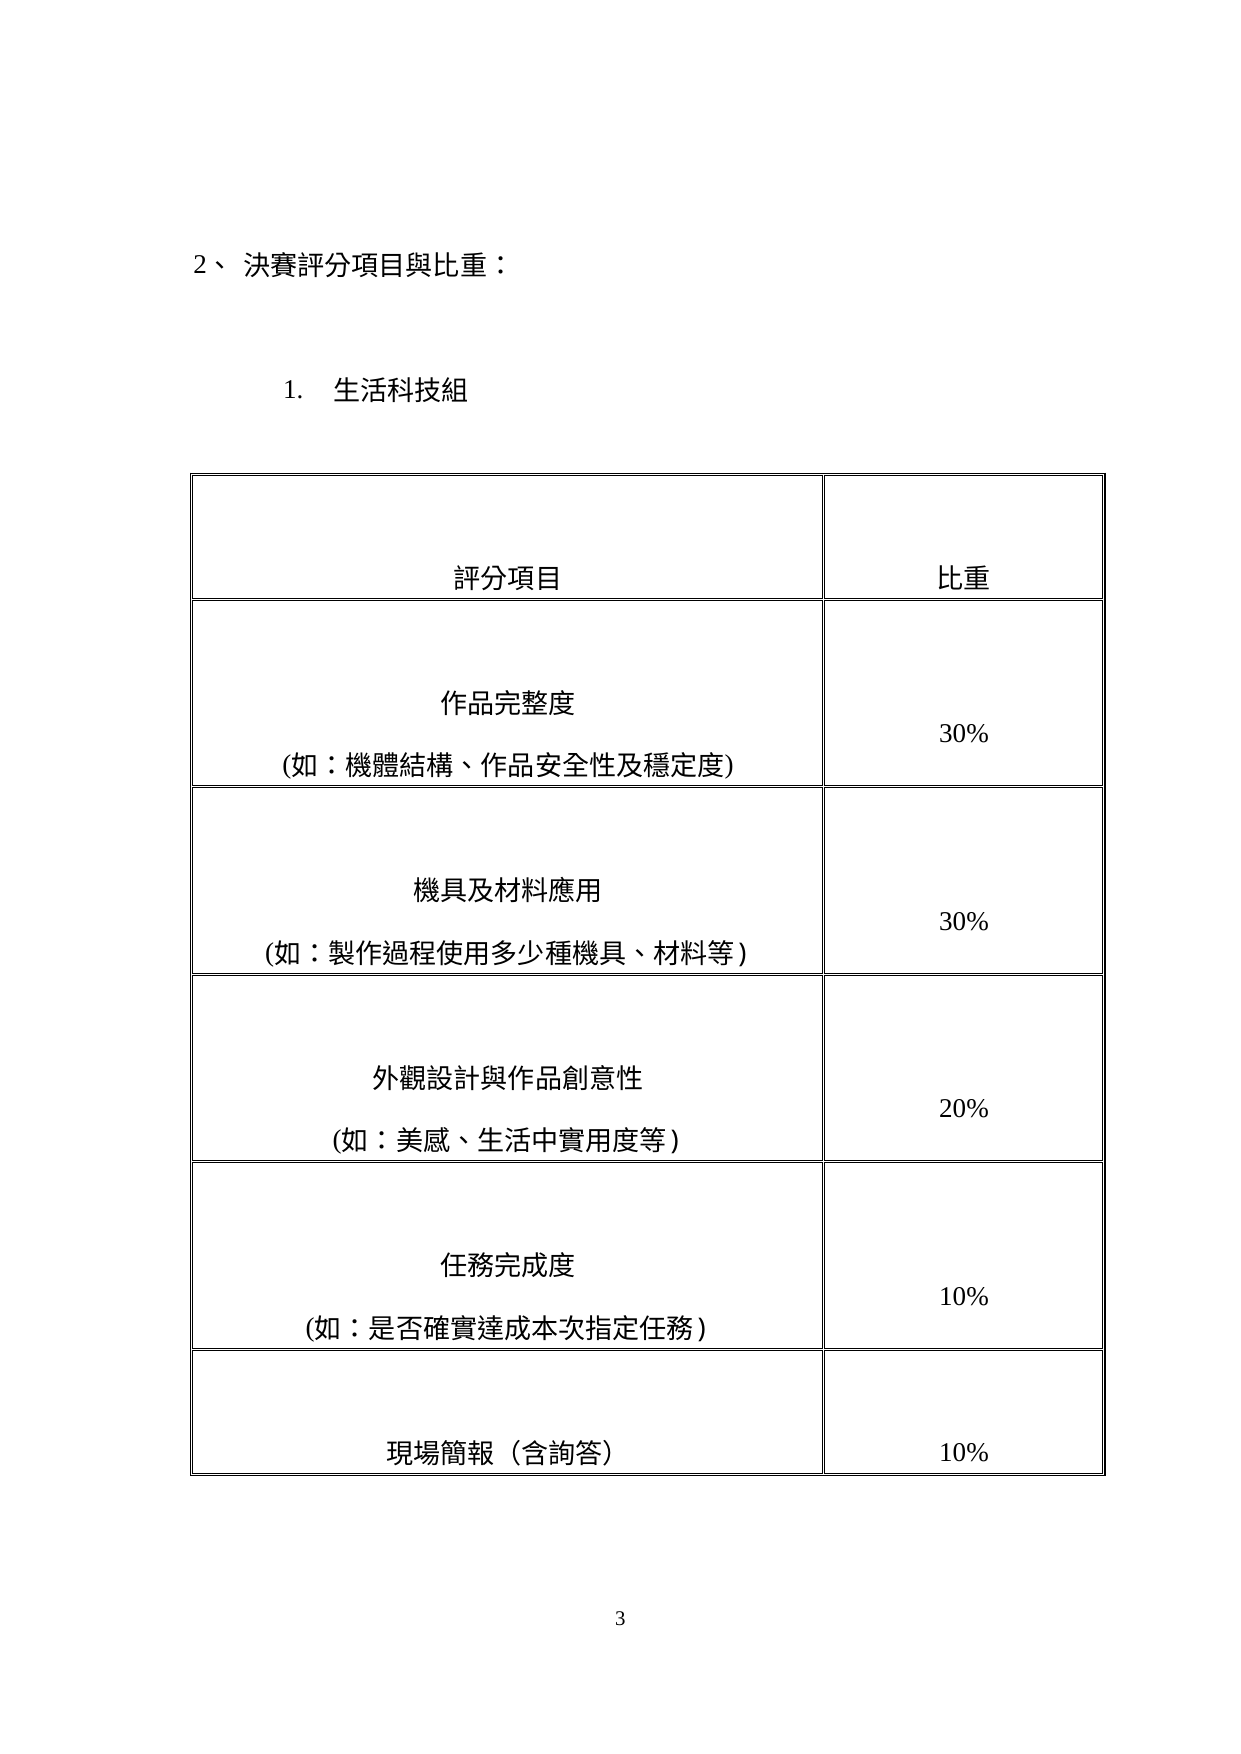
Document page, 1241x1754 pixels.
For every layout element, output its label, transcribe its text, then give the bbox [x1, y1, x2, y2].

table_cell 20% [825, 976, 1102, 1160]
list 生活科技組 [283, 347, 1122, 410]
table_cell 外觀設計與作品創意性 (如：美感、生活中實用度等) [193, 976, 822, 1160]
table_cell 任務完成度 (如：是否確實達成本次指定任務) [193, 1163, 822, 1347]
table_cell 10% [825, 1163, 1102, 1347]
table_cell 10% [825, 1351, 1102, 1472]
table_header 比重 [825, 476, 1102, 597]
table_header 評分項目 [193, 476, 822, 597]
table_cell 機具及材料應用 (如：製作過程使用多少種機具、材料等) [193, 788, 822, 972]
table_cell 30% [825, 601, 1102, 785]
list 決賽評分項目與比重： [118, 222, 1122, 285]
table_cell 30% [825, 788, 1102, 972]
table_cell 作品完整度 (如：機體結構、作品安全性及穩定度) [193, 601, 822, 785]
table_cell 現場簡報（含詢答） [193, 1351, 822, 1472]
